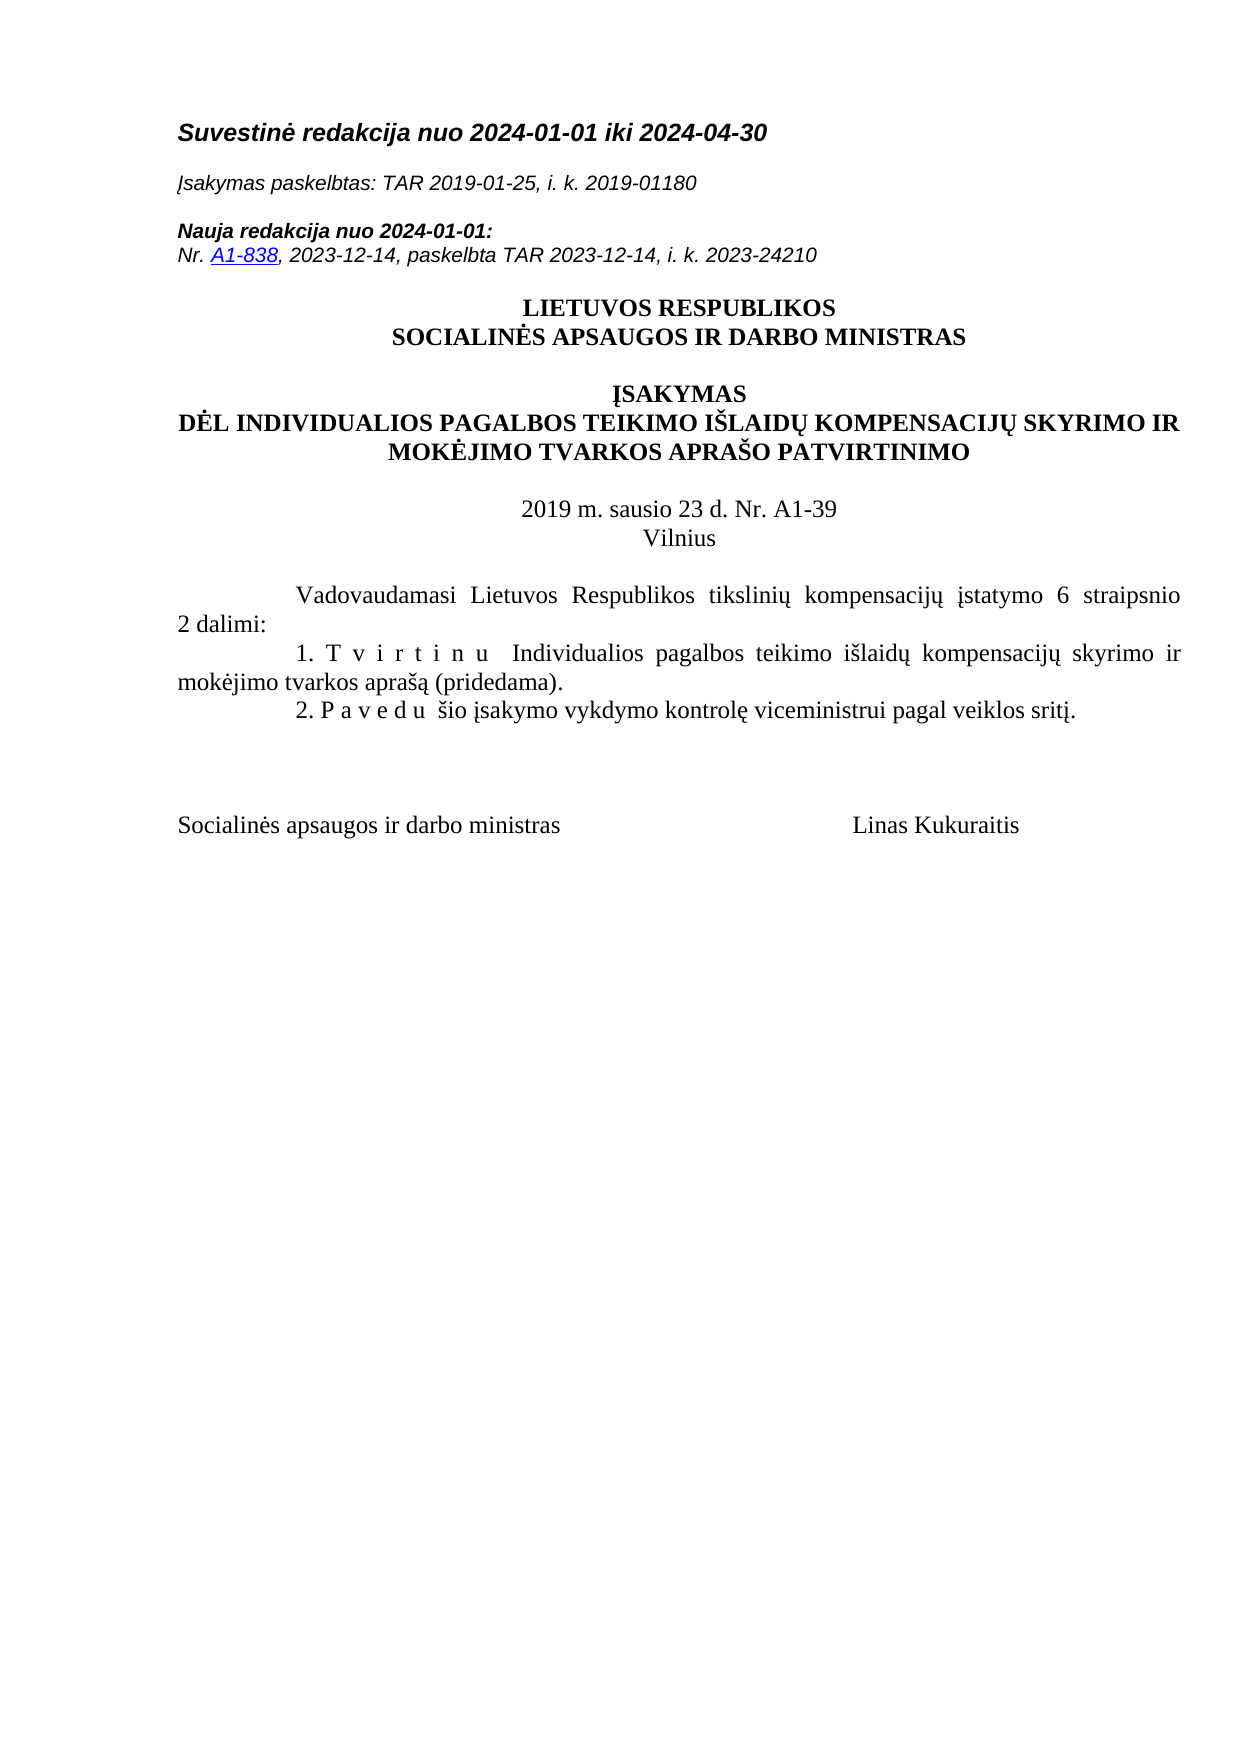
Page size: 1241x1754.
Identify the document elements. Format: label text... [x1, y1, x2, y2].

text Vadovaudamasi Lietuvos Respublikos tikslinių kompensacijų įstatymo 6 straipsnio 2 dalimi: [177, 581, 1181, 638]
text SOCIALINĖS APSAUGOS IR DARBO MINISTRAS [177, 322, 1181, 351]
text Nr. A1-838, 2023-12-14, paskelbta TAR 2023-12-14, i. k. 2023-24210 [177, 243, 1181, 267]
text DĖL INDIVIDUALIOS PAGALBOS TEIKIMO IŠLAIDŲ KOMPENSACIJŲ SKYRIMO IR MOKĖJIMO TVARKOS APRAŠO PATVIRTINIMO [177, 408, 1181, 466]
text 2019 m. sausio 23 d. Nr. A1-39 Vilnius [177, 494, 1181, 552]
text 1. T v i r t i n u Individualios pagalbos teikimo išlaidų kompensacijų skyrimo ir mokėjimo tvarkos aprašą (pridedama). [177, 638, 1181, 696]
text Socialinės apsaugos ir darbo ministras Linas Kukuraitis [177, 811, 1181, 839]
text Suvestinė redakcija nuo 2024-01-01 iki 2024-04-30 [177, 118, 1181, 147]
text ĮSAKYMAS [177, 379, 1181, 408]
text Nauja redakcija nuo 2024-01-01: [177, 219, 1181, 243]
text Įsakymas paskelbtas: TAR 2019-01-25, i. k. 2019-01180 [177, 171, 1181, 195]
text LIETUVOS RESPUBLIKOS [177, 293, 1181, 322]
text 2. P a v e d u šio įsakymo vykdymo kontrolę viceministrui pagal veiklos sritį. [177, 696, 1181, 724]
